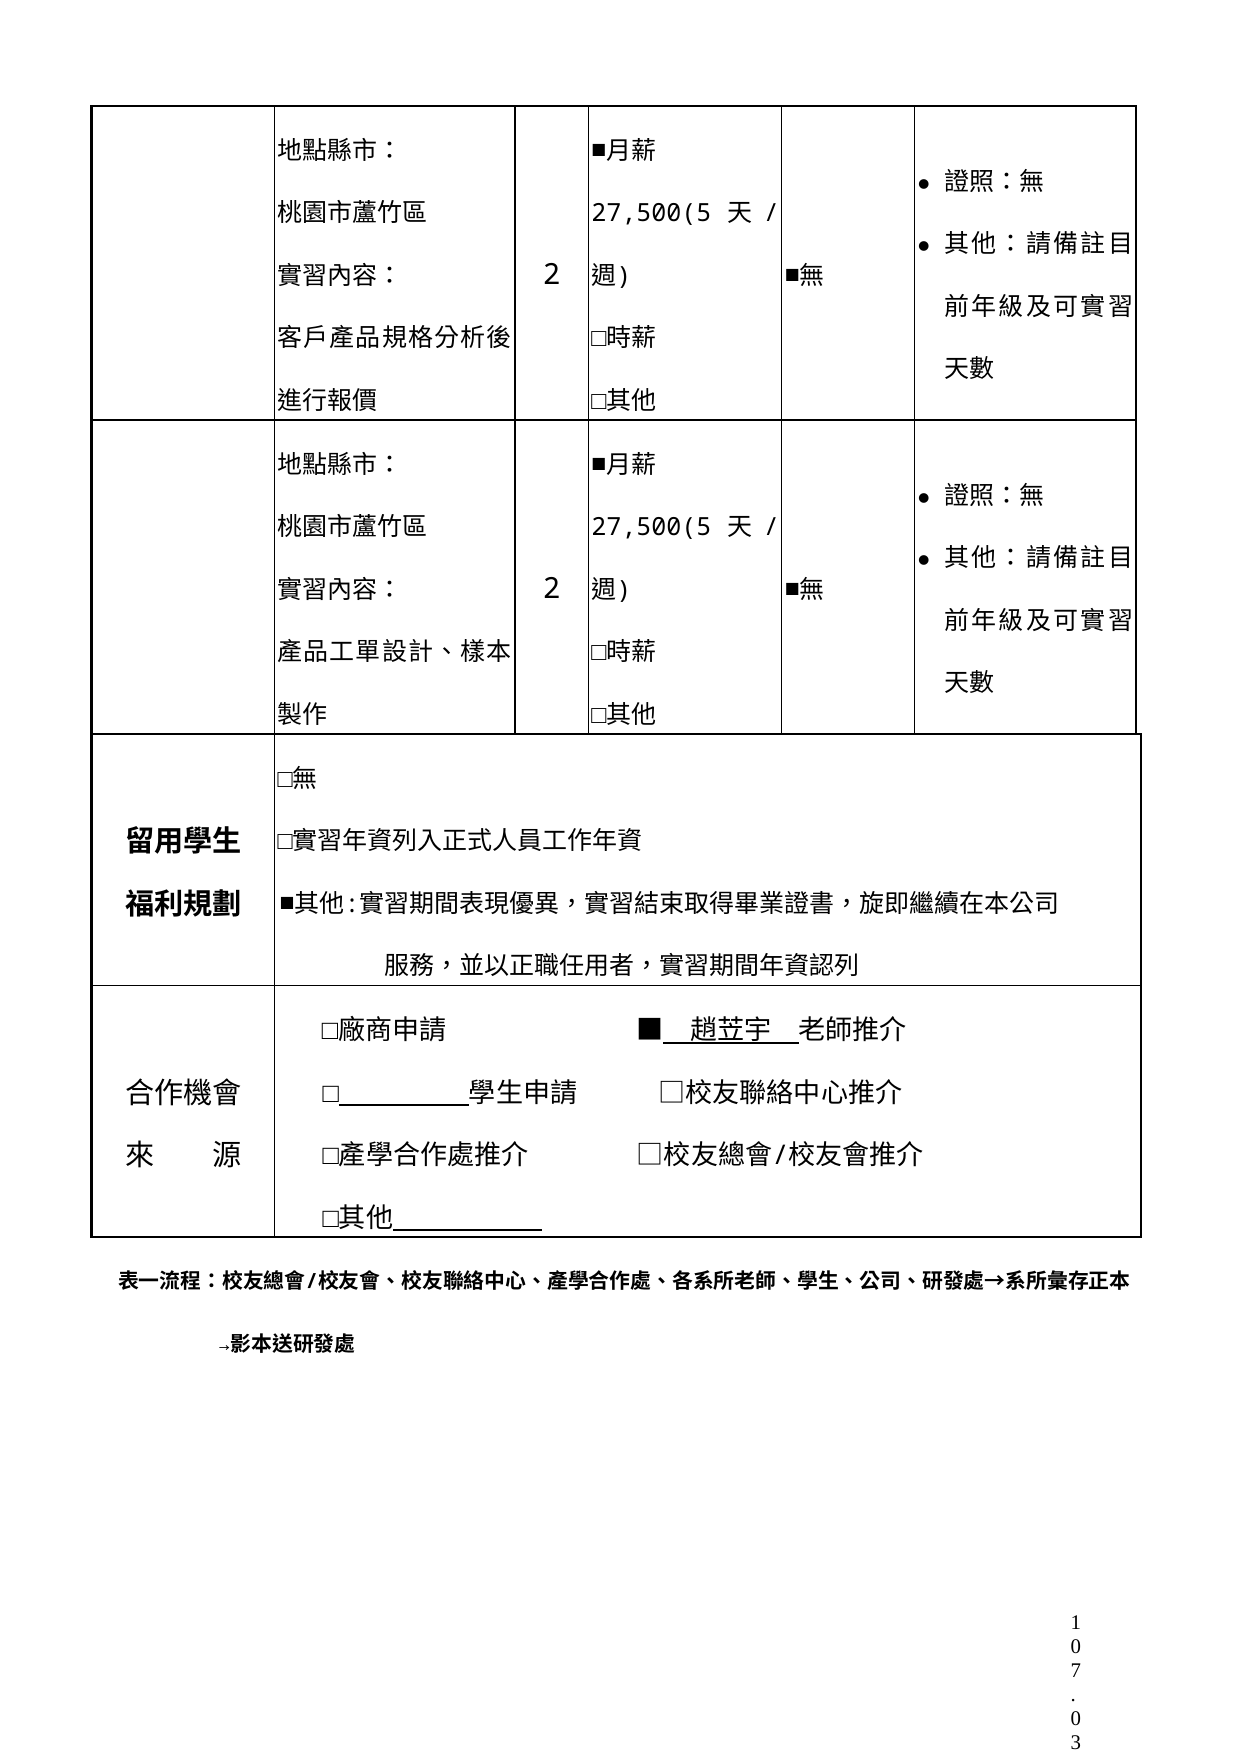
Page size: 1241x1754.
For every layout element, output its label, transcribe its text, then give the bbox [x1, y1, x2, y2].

table_cell 2 [516, 107, 588, 419]
table_cell 地點縣市： 桃園市蘆竹區 實習內容： 客戶產品規格分析後進行報價 [275, 107, 514, 419]
table_cell ■月薪 27,500(5天/週) □時薪 □其他 [589, 107, 781, 419]
table_cell 證照：無 其他：請備註目前年級及可實習天數 [915, 421, 1135, 733]
table_cell 證照：無 其他：請備註目前年級及可實習天數 [915, 107, 1135, 419]
table_cell [1137, 105, 1141, 419]
table_cell □無 □實習年資列入正式人員工作年資 ■其他:實習期間表現優異，實習結束取得畢業證書，旋即繼續在本公司 服務，並以正職任用者，實習期間年資認列 [275, 735, 1140, 985]
text →影本送研發處 [218, 1301, 1181, 1363]
table_cell ■無 [782, 421, 914, 733]
table_cell ■無 [782, 107, 914, 419]
table_cell ■月薪 27,500(5天/週) □時薪 □其他 [589, 421, 781, 733]
table_cell [1137, 419, 1141, 733]
table_cell □廠商申請 ■ 趙苙宇 老師推介 □ 學生申請 □校友聯絡中心推介 □產學合作處推介 □校友總會/校友會推介 □其他 [275, 986, 1140, 1236]
text 表一流程：校友總會/校友會、校友聯絡中心、產學合作處、各系所老師、學生、公司、研發處→系所彙存正本 [118, 1238, 1181, 1301]
table_cell [93, 421, 274, 733]
table_cell [93, 107, 274, 419]
table_cell 2 [516, 421, 588, 733]
table_cell 合作機會 來 源 [93, 986, 274, 1236]
table_cell 地點縣市： 桃園市蘆竹區 實習內容： 產品工單設計、樣本製作 [275, 421, 514, 733]
table_cell 留用學生 福利規劃 [93, 735, 274, 985]
